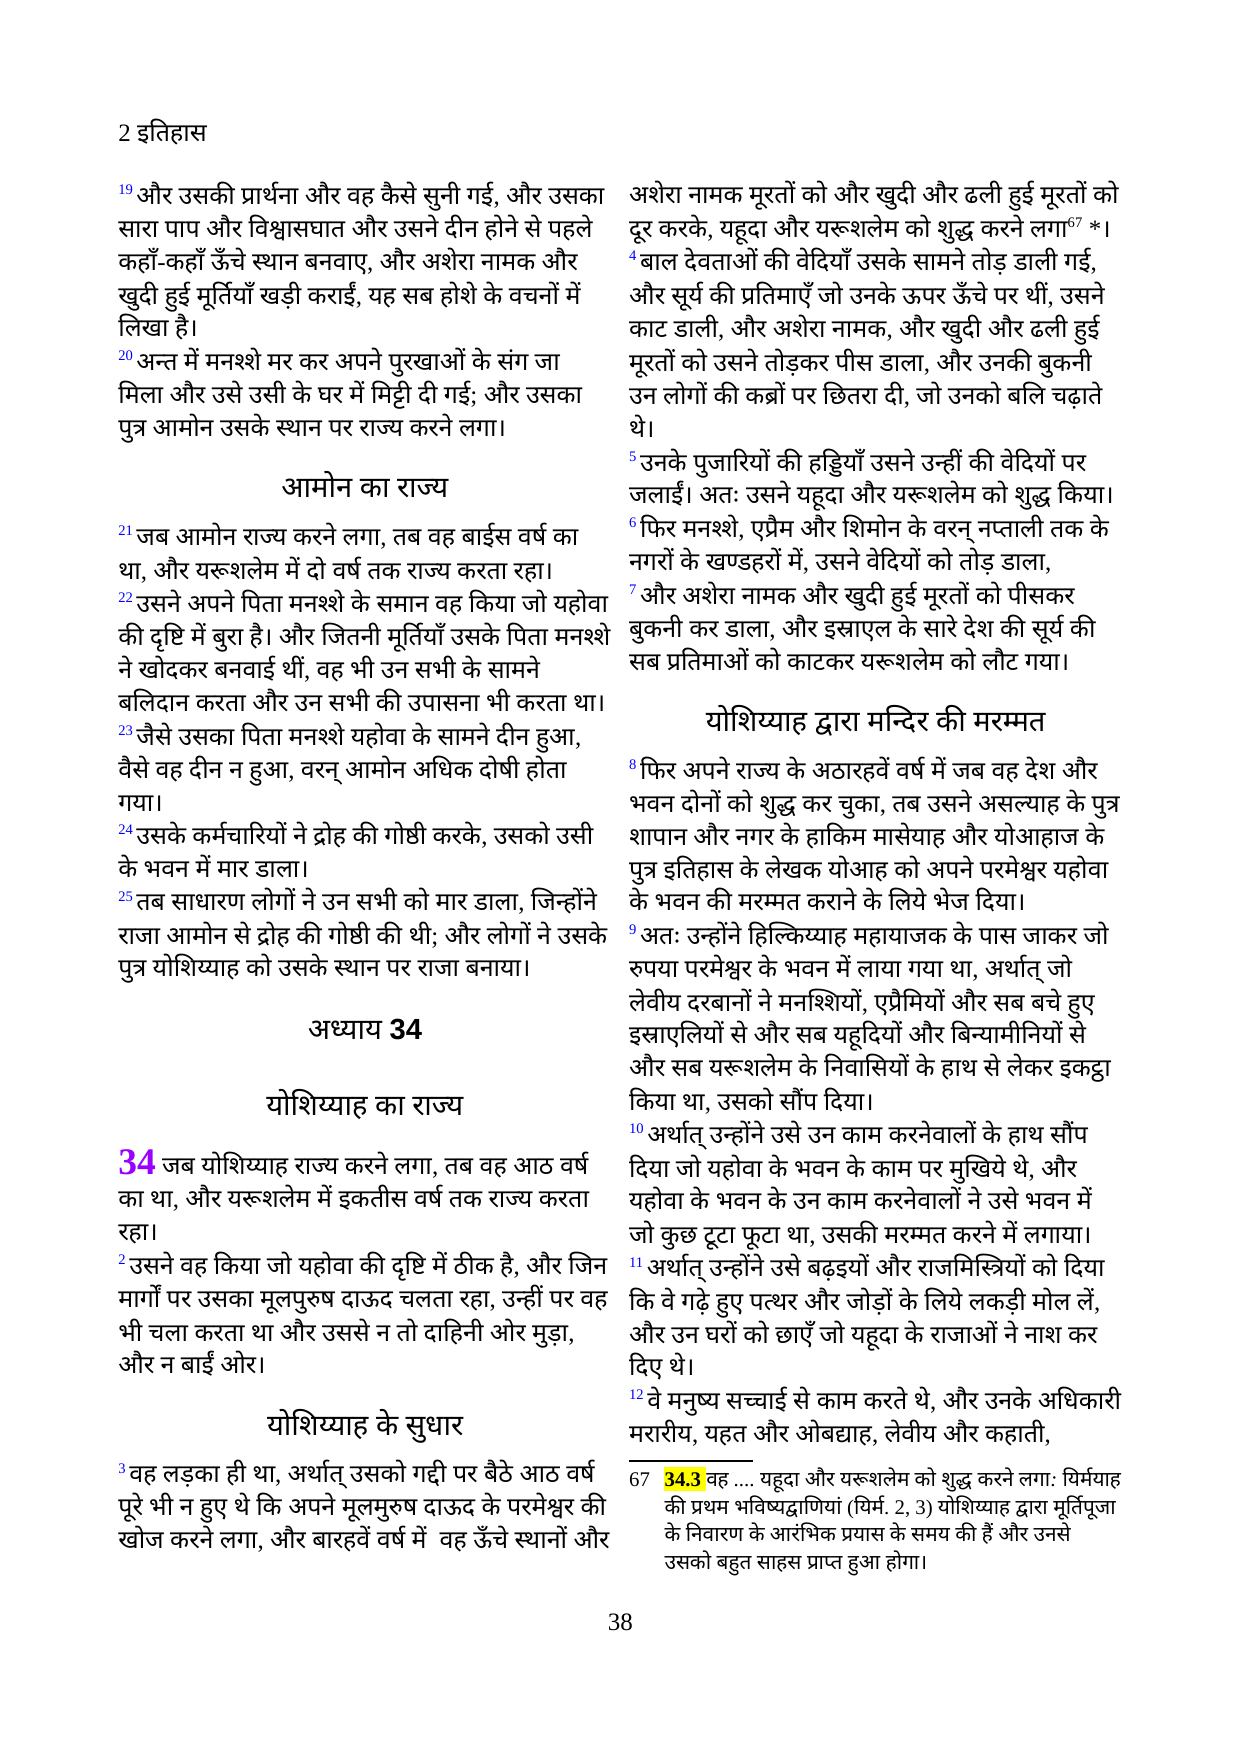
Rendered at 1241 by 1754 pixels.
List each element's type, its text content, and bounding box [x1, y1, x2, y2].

text 20 अन्त में मनश्शे मर कर अपने पुरखाओं के संग जा मिला और उसे उसी के घर में मिट्टी दी गई; और उसका पुत्र आमोन उसके स्थान पर राज्य करने लगा। [118, 347, 611, 447]
text 19 और उसकी प्रार्थना और वह कैसे सुनी गई, और उसका सारा पाप और विश्वासघात और उसने दीन होने से पहले कहाँ-कहाँ ऊँचे स्थान बनवाए, और अशेरा नामक और खुदी हुई मूर्तियाँ खड़ी कराईं, यह सब होशे के वचनों में लिखा है। [118, 181, 611, 347]
text 5 उनके पुजारियों की हड्डियाँ उसने उन्हीं की वेदियों पर जलाईं। अतः उसने यहूदा और यरूशलेम को शुद्ध किया। [629, 448, 1122, 514]
text 9 अतः उन्होंने हिल्किय्याह महायाजक के पास जाकर जो रुपया परमेश्वर के भवन में लाया गया था, अर्थात् जो लेवीय दरबानों ने मनश्शियों, एप्रैमियों और सब बचे हुए इस्राएलियों से और सब यहूदियों और बिन्यामीनियों से और सब यरूशलेम के निवासियों के हाथ से लेकर इकट्ठा किया था, उसको सौंप दिया। [629, 921, 1122, 1120]
text 4 बाल देवताओं की वेदियाँ उसके सामने तोड़ डाली गई, और सूर्य की प्रतिमाएँ जो उनके ऊपर ऊँचे पर थीं, उसने काट डाली, और अशेरा नामक, और खुदी और ढली हुई मूरतों को उसने तोड़कर पीस डाला, और उनकी बुकनी उन लोगों की कब्रों पर छितरा दी, जो उनको बलि चढ़ाते थे। [629, 247, 1122, 448]
text 7 और अशेरा नामक और खुदी हुई मूरतों को पीसकर बुकनी कर डाला, और इस्राएल के सारे देश की सूर्य की सब प्रतिमाओं को काटकर यरूशलेम को लौट गया। [629, 581, 1122, 681]
text 34.3 वह .... यहूदा और यरूशलेम को शुद्ध करने लगा: यिर्मयाह की प्रथम भविष्यद्वाणियां (यिर्म. 2, 3) योशिय्याह द्वारा मूर्तिपूजा के निवारण के आरंभिक प्रयास के समय की हैं और उनसे उसको बहुत साहस प्राप्त हुआ होगा। [629, 1467, 1122, 1578]
text 21 जब आमोन राज्य करने लगा, तब वह बाईस वर्ष का था, और यरूशलेम में दो वर्ष तक राज्य करता रहा। [118, 522, 611, 589]
text 23 जैसे उसका पिता मनश्शे यहोवा के सामने दीन हुआ, वैसे वह दीन न हुआ, वरन् आमोन अधिक दोषी होता गया। [118, 722, 611, 821]
text 24 उसके कर्मचारियों ने द्रोह की गोष्ठी करके, उसको उसी के भवन में मार डाला। [118, 821, 611, 887]
text 12 वे मनुष्य सच्चाई से काम करते थे, और उनके अधिकारी मरारीय, यहत और ओबद्याह, लेवीय और कहाती, [629, 1386, 1122, 1453]
text अध्याय 34 [118, 1012, 611, 1051]
text 10 अर्थात् उन्होंने उसे उन काम करनेवालों के हाथ सौंप दिया जो यहोवा के भवन के काम पर मुखिये थे, और यहोवा के भवन के उन काम करनेवालों ने उसे भवन में जो कुछ टूटा फूटा था, उसकी मरम्मत करने में लगाया। [629, 1120, 1122, 1253]
text 6 फिर मनश्शे, एप्रैम और शिमोन के वरन् नप्ताली तक के नगरों के खण्डहरों में, उसने वेदियों को तोड़ डाला, [629, 514, 1122, 581]
text 8 फिर अपने राज्य के अठारहवें वर्ष में जब वह देश और भवन दोनों को शुद्ध कर चुका, तब उसने असल्याह के पुत्र शापान और नगर के हाकिम मासेयाह और योआहाज के पुत्र इतिहास के लेखक योआह को अपने परमेश्वर यहोवा के भवन की मरम्मत कराने के लिये भेज दिया। [629, 756, 1122, 921]
text अशेरा नामक मूरतों को और खुदी और ढली हुई मूरतों को दूर करके, यहूदा और यरूशलेम को शुद्ध करने लगा *। [629, 181, 1122, 247]
text 11 अर्थात् उन्होंने उसे बढ़इयों और राजमिस्त्रियों को दिया कि वे गढ़े हुए पत्थर और जोड़ों के लिये लकड़ी मोल लें, और उन घरों को छाएँ जो यहूदा के राजाओं ने नाश कर दिए थे। [629, 1253, 1122, 1386]
text 25 तब साधारण लोगों ने उन सभी को मार डाला, जिन्होंने राजा आमोन से द्रोह की गोष्ठी की थी; और लोगों ने उसके पुत्र योशिय्याह को उसके स्थान पर राजा बनाया। [118, 887, 611, 987]
text 3 वह लड़का ही था, अर्थात् उसको गद्दी पर बैठे आठ वर्ष पूरे भी न हुए थे कि अपने मूलमुरुष दाऊद के परमेश्वर की खोज करने लगा, और बारहवें वर्ष में वह ऊँचे स्थानों और [118, 1459, 611, 1559]
subtitle योशिय्याह का राज्य [118, 1089, 611, 1127]
text 34 जब योशिय्याह राज्य करने लगा, तब वह आठ वर्ष का था, और यरूशलेम में इकतीस वर्ष तक राज्य करता रहा। [118, 1139, 611, 1251]
subtitle आमोन का राज्य [118, 472, 611, 510]
subtitle योशिय्याह द्वारा मन्दिर की मरम्मत [629, 706, 1122, 743]
text 22 उसने अपने पिता मनश्शे के समान वह किया जो यहोवा की दृष्टि में बुरा है। और जितनी मूर्तियाँ उसके पिता मनश्शे ने खोदकर बनवाई थीं, वह भी उन सभी के सामने बलिदान करता और उन सभी की उपासना भी करता था। [118, 589, 611, 722]
subtitle योशिय्याह के सुधार [118, 1409, 611, 1447]
text 2 उसने वह किया जो यहोवा की दृष्टि में ठीक है, और जिन मार्गों पर उसका मूलपुरुष दाऊद चलता रहा, उन्हीं पर वह भी चला करता था और उससे न तो दाहिनी ओर मुड़ा, और न बाईं ओर। [118, 1251, 611, 1384]
